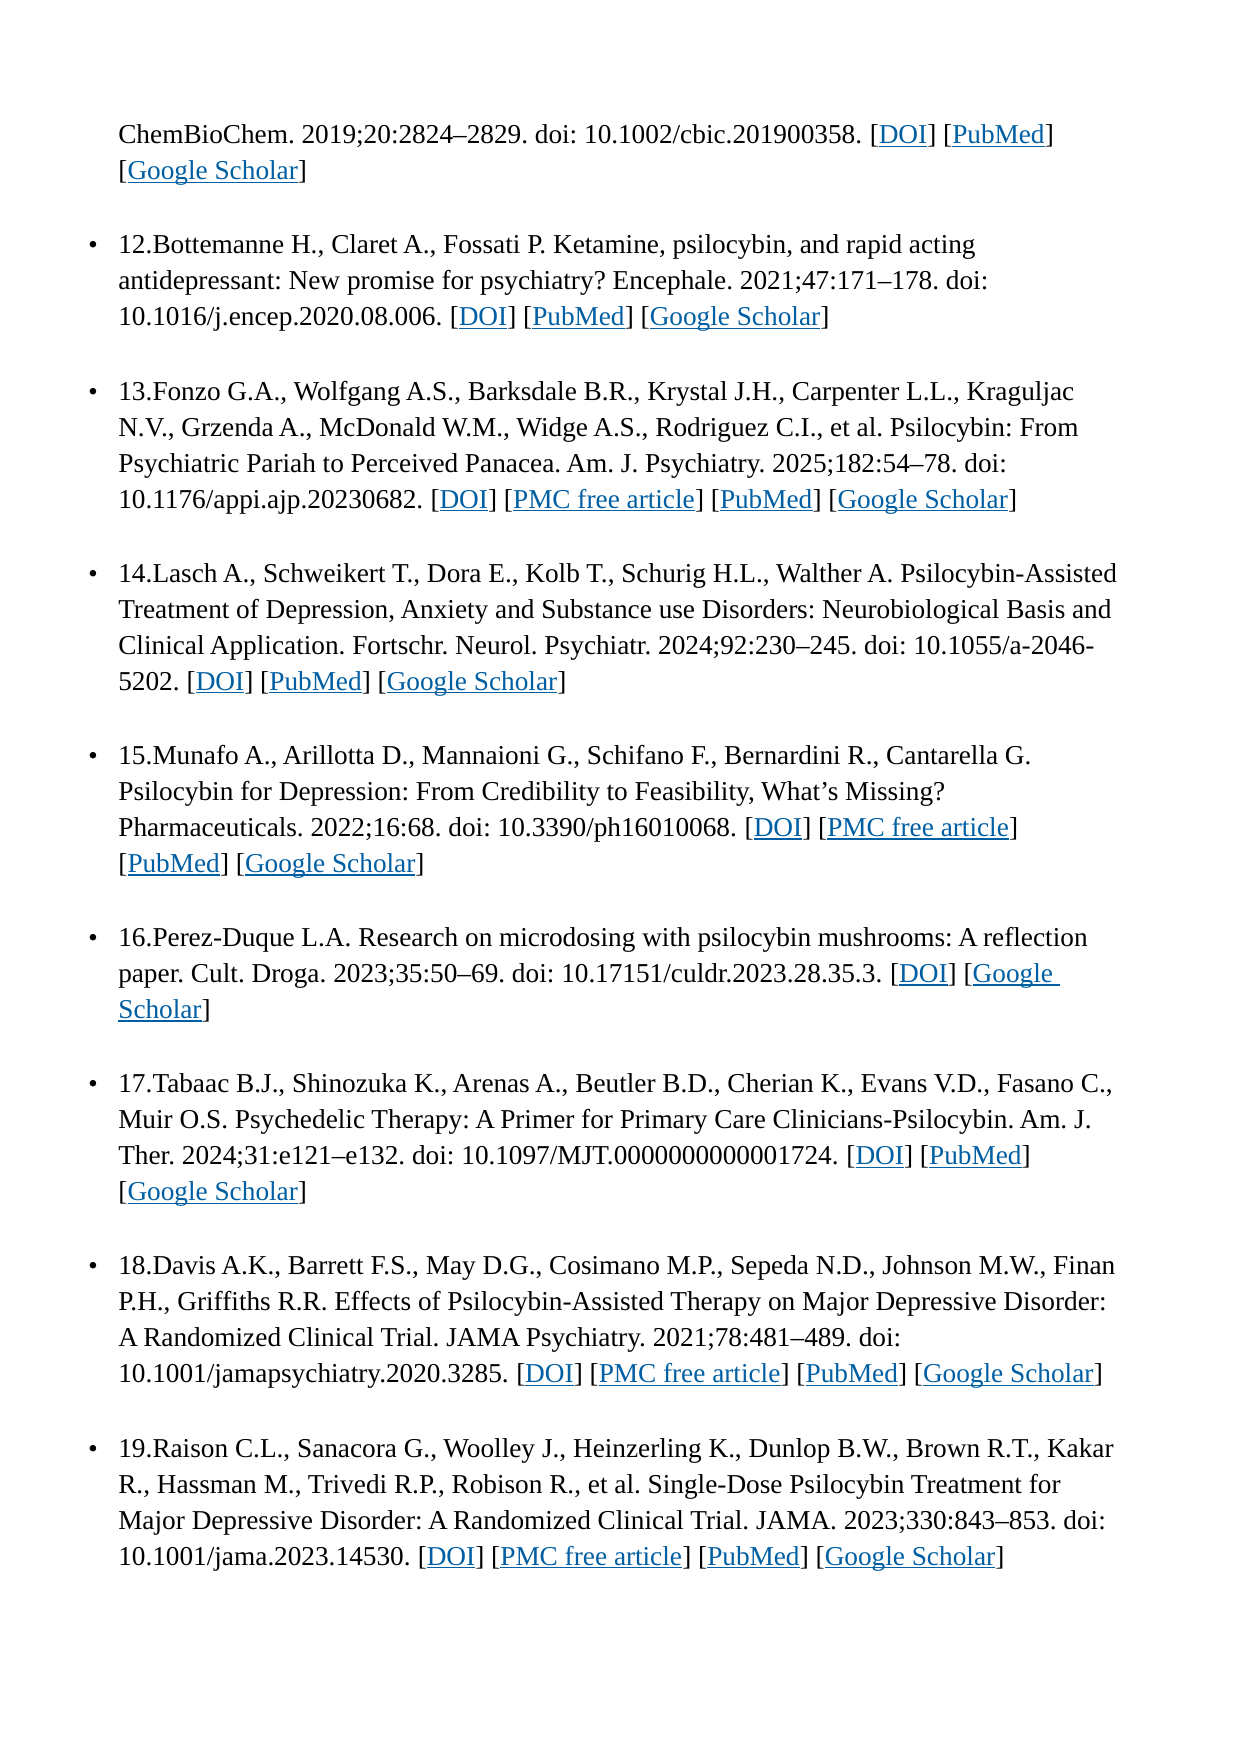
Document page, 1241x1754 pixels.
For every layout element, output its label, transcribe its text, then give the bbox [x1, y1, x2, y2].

list 19.Raison C.L., Sanacora G., Woolley J., Heinzerling K., Dunlop B.W., Brown R.T., Kakar R., Hassman M., Trivedi R.P., Robison R., et al. Single-Dose Psilocybin Treatment for Major Depressive Disorder: A Randomized Clinical Trial. JAMA. 2023;330:843–853. doi: 10.1001/jama.2023.14530. [DOI] [PMC free article] [PubMed] [Google Scholar] [118, 1431, 1122, 1571]
list 17.Tabaac B.J., Shinozuka K., Arenas A., Beutler B.D., Cherian K., Evans V.D., Fasano C., Muir O.S. Psychedelic Therapy: A Primer for Primary Care Clinicians-Psilocybin. Am. J. Ther. 2024;31:e121–e132. doi: 10.1097/MJT.0000000000001724. [DOI] [PubMed] [Google Scholar] [118, 1067, 1122, 1207]
list 15.Munafo A., Arillotta D., Mannaioni G., Schifano F., Bernardini R., Cantarella G. Psilocybin for Depression: From Credibility to Feasibility, What’s Missing? Pharmaceuticals. 2022;16:68. doi: 10.3390/ph16010068. [DOI] [PMC free article] [PubMed] [Google Scholar] [118, 739, 1122, 878]
list 12.Bottemanne H., Claret A., Fossati P. Ketamine, psilocybin, and rapid acting antidepressant: New promise for psychiatry? Encephale. 2021;47:171–178. doi: 10.1016/j.encep.2020.08.006. [DOI] [PubMed] [Google Scholar] [118, 228, 1122, 332]
list ChemBioChem. 2019;20:2824–2829. doi: 10.1002/cbic.201900358. [DOI] [PubMed] [Google Scholar] [118, 118, 1122, 186]
list 14.Lasch A., Schweikert T., Dora E., Kolb T., Schurig H.L., Walther A. Psilocybin-Assisted Treatment of Depression, Anxiety and Substance use Disorders: Neurobiological Basis and Clinical Application. Fortschr. Neurol. Psychiatr. 2024;92:230–245. doi: 10.1055/a-2046-5202. [DOI] [PubMed] [Google Scholar] [118, 557, 1122, 696]
list 16.Perez-Duque L.A. Research on microdosing with psilocybin mushrooms: A reflection paper. Cult. Droga. 2023;35:50–69. doi: 10.17151/culdr.2023.28.35.3. [DOI] [Google Scholar] [118, 921, 1122, 1024]
list 13.Fonzo G.A., Wolfgang A.S., Barksdale B.R., Krystal J.H., Carpenter L.L., Kraguljac N.V., Grzenda A., McDonald W.M., Widge A.S., Rodriguez C.I., et al. Psilocybin: From Psychiatric Pariah to Perceived Panacea. Am. J. Psychiatry. 2025;182:54–78. doi: 10.1176/appi.ajp.20230682. [DOI] [PMC free article] [PubMed] [Google Scholar] [118, 374, 1122, 514]
list 18.Davis A.K., Barrett F.S., May D.G., Cosimano M.P., Sepeda N.D., Johnson M.W., Finan P.H., Griffiths R.R. Effects of Psilocybin-Assisted Therapy on Major Depressive Disorder: A Randomized Clinical Trial. JAMA Psychiatry. 2021;78:481–489. doi: 10.1001/jamapsychiatry.2020.3285. [DOI] [PMC free article] [PubMed] [Google Scholar] [118, 1249, 1122, 1389]
